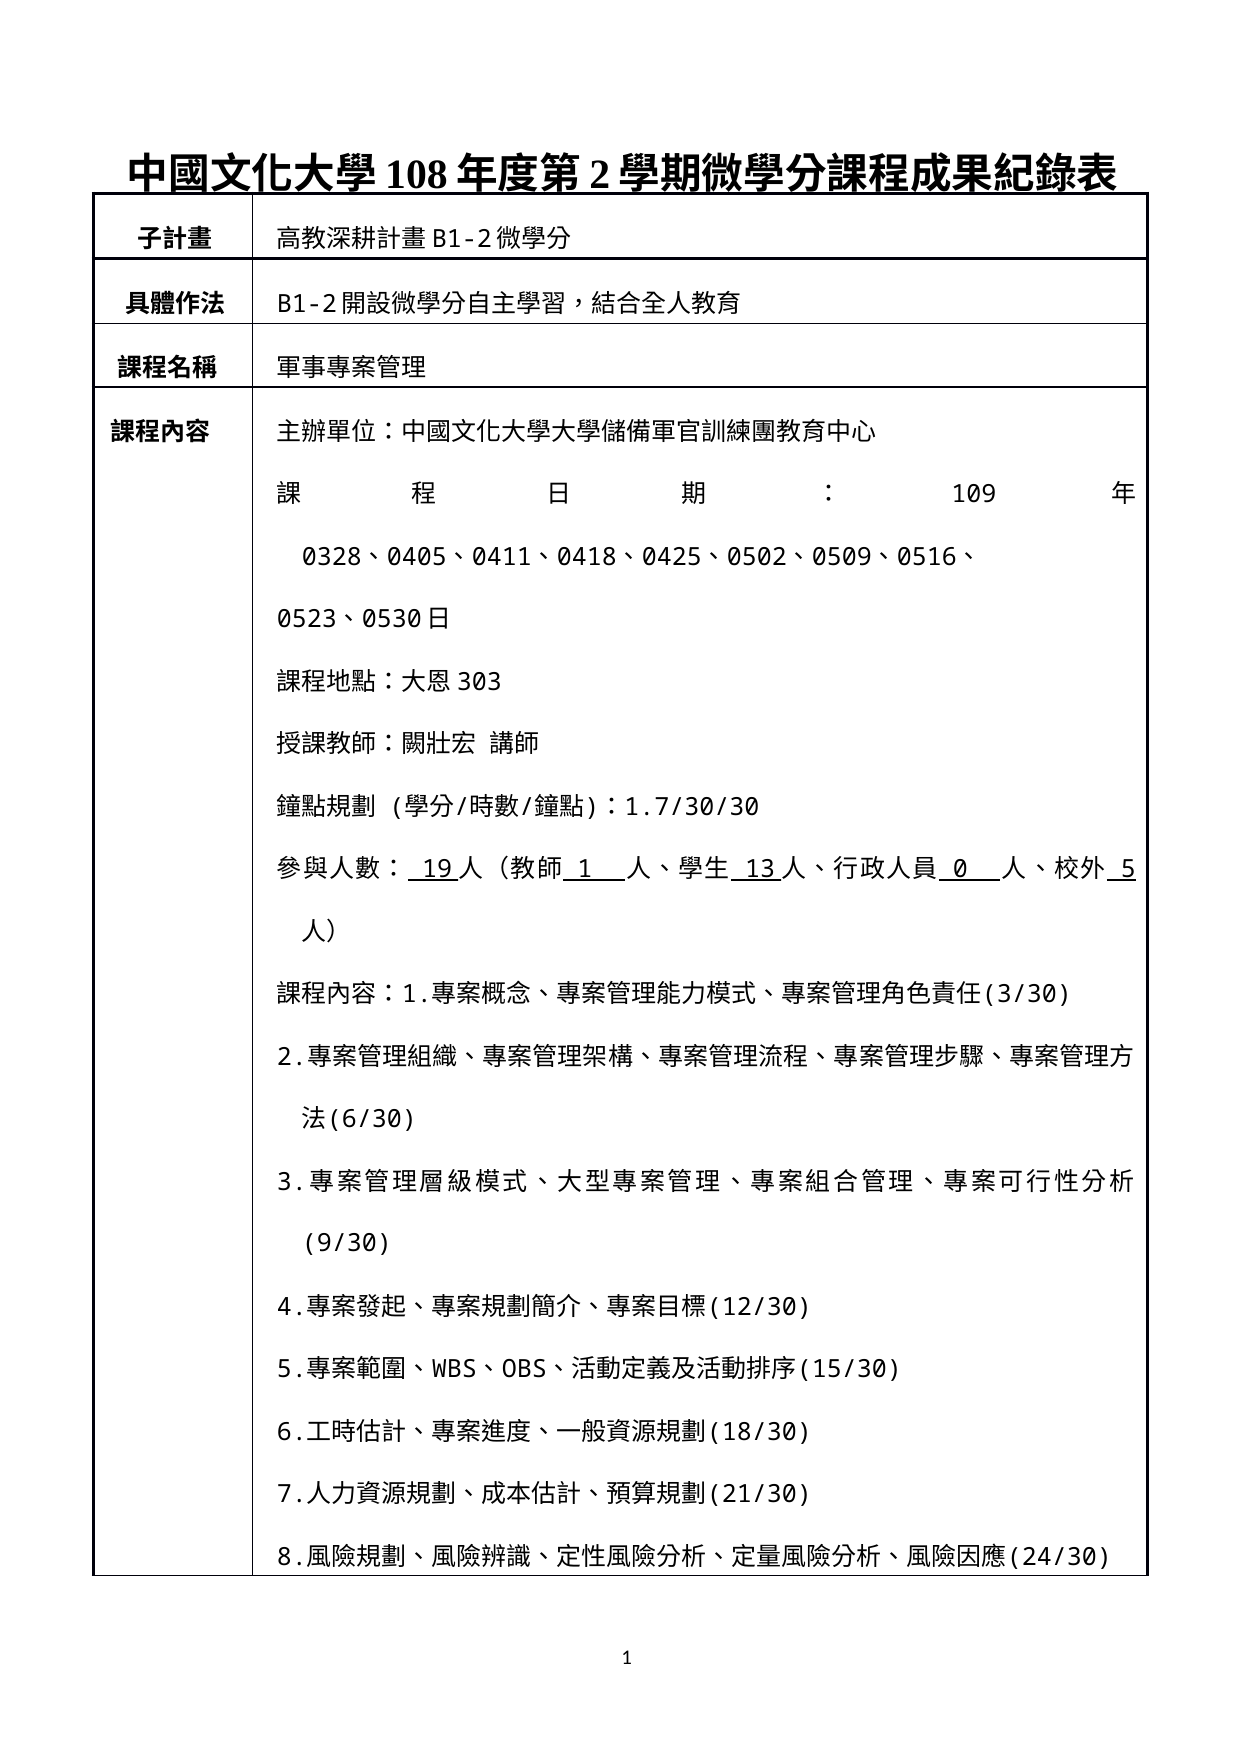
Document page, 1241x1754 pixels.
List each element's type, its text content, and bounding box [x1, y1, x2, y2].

table_cell B1-2開設微學分自主學習，結合全人教育 [253, 260, 1146, 323]
table_cell 具體作法 [95, 260, 252, 323]
table_cell 軍事專案管理 [253, 324, 1146, 386]
text 中國文化大學108年度第2學期微學分課程成果紀錄表 [123, 129, 1122, 192]
table_cell 主辦單位：中國文化大學大學儲備軍官訓練團教育中心 課程日期：109年0328、0405、0411、0418、0425、0502、0509、0516、 0523、0530日 課程地點：大恩303 授課教師：闕壯宏 講師 鐘點規劃 (學分/時數/鐘點)：1.7/30/30 參與人數： 19人（教師 1 人、學生 13人、行政人員 0 人、校外 5 人） 課程內容：1.專案概念、專案管理能力模式、專案管理角色責任(3/30) 2.專案管理組織、專案管理架構、專案管理流程、專案管理步驟、專案管理方法(6/30) 3.專案管理層級模式、大型專案管理、專案組合管理、專案可行性分析(9/30) 4.專案發起、專案規劃簡介、專案目標(12/30) 5.專案範圍、WBS、OBS、活動定義及活動排序(15/30) 6.工時估計、專案進度、一般資源規劃(18/30) 7.人力資源規劃、成本估計、預算規劃(21/30) 8.風險規劃、風險辨識、定性風險分析、定量風險分析、風險因應(24/30) [253, 388, 1146, 1575]
table_header 高教深耕計畫B1-2微學分 [253, 195, 1146, 257]
table_cell 課程內容 [95, 388, 252, 1575]
table_header 子計畫 [95, 195, 252, 257]
table_cell 課程名稱 [95, 324, 252, 386]
